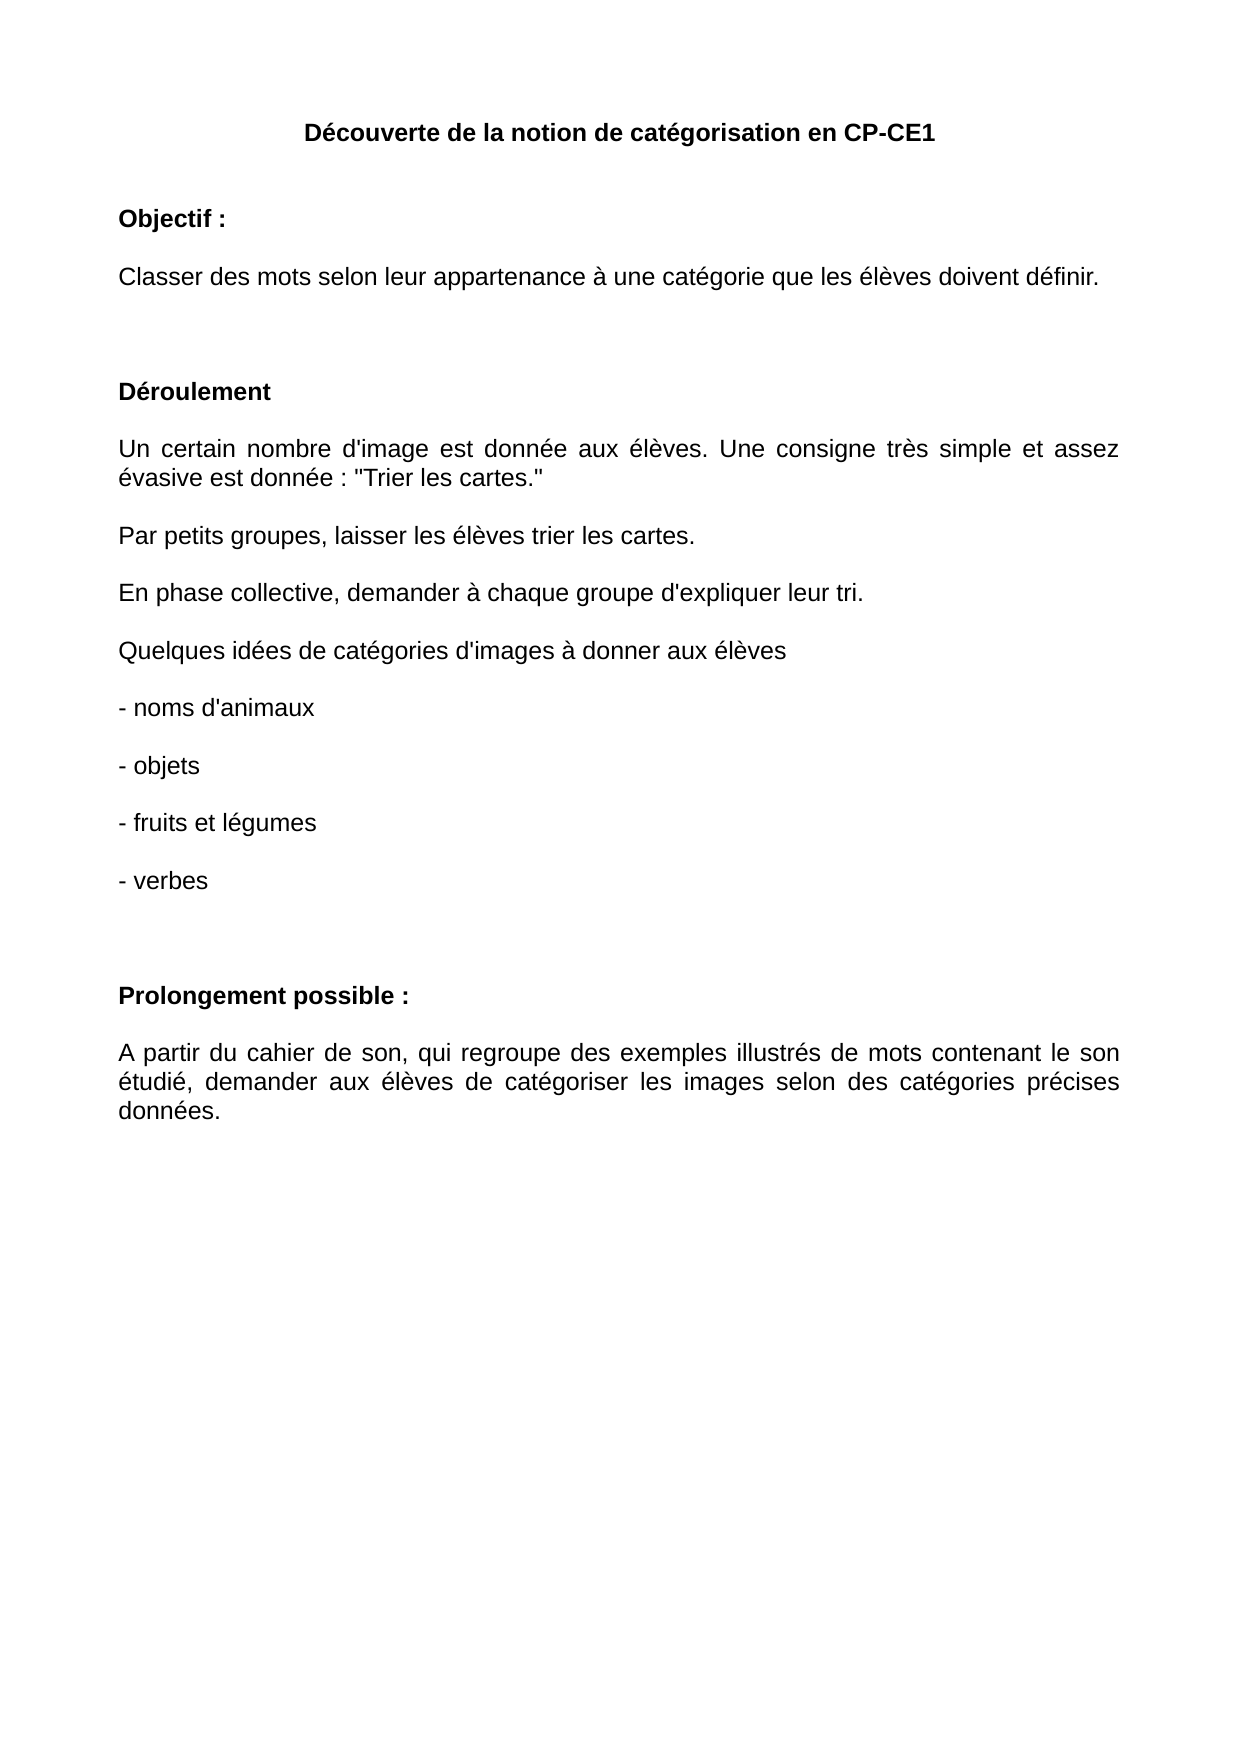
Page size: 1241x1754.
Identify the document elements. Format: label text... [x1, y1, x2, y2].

text Prolongement possible : [118, 981, 1122, 1009]
text Par petits groupes, laisser les élèves trier les cartes. [118, 521, 1122, 549]
text - objets [118, 751, 1122, 779]
text Un certain nombre d'image est donnée aux élèves. Une consigne très simple et assez évasive est donnée : "Trier les cartes." [118, 434, 1122, 492]
text Déroulement [118, 377, 1122, 406]
text - noms d'animaux [118, 693, 1122, 722]
text Quelques idées de catégories d'images à donner aux élèves [118, 636, 1122, 664]
text Classer des mots selon leur appartenance à une catégorie que les élèves doivent définir. [118, 262, 1122, 291]
text Objectif : [118, 204, 1122, 233]
text En phase collective, demander à chaque groupe d'expliquer leur tri. [118, 578, 1122, 607]
text - fruits et légumes [118, 808, 1122, 837]
text Découverte de la notion de catégorisation en CP-CE1 [118, 118, 1122, 147]
text A partir du cahier de son, qui regroupe des exemples illustrés de mots contenant le son étudié, demander aux élèves de catégoriser les images selon des catégories précises données. [118, 1038, 1122, 1124]
text - verbes [118, 866, 1122, 894]
